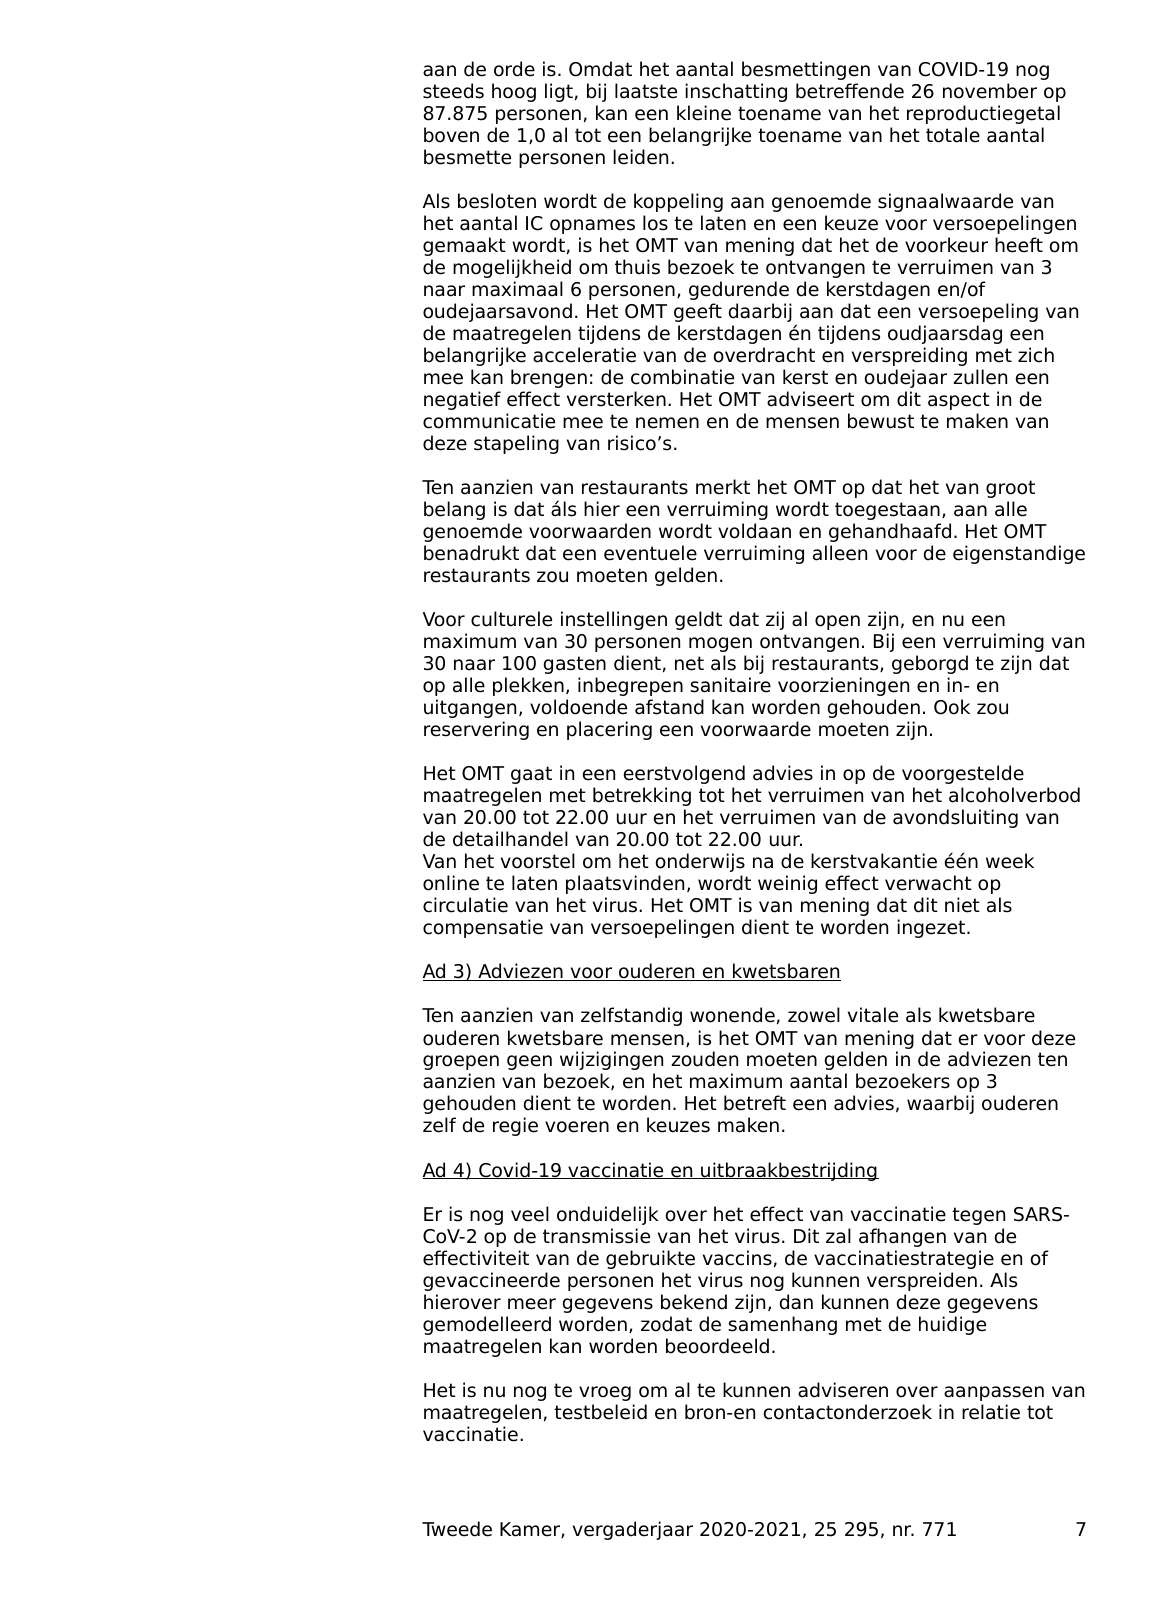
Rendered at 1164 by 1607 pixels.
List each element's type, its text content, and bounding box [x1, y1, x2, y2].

text aan de orde is. Omdat het aantal besmettingen van COVID-19 nog steeds hoog ligt, bij laatste inschatting betreffende 26 november op 87.875 personen, kan een kleine toename van het reproductiegetal boven de 1,0 al tot een belangrijke toename van het totale aantal besmette personen leiden. [422, 59, 1087, 169]
text Ten aanzien van restaurants merkt het OMT op dat het van groot belang is dat áls hier een verruiming wordt toegestaan, aan alle genoemde voorwaarden wordt voldaan en gehandhaafd. Het OMT benadrukt dat een eventuele verruiming alleen voor de eigenstandige restaurants zou moeten gelden. [422, 477, 1087, 587]
text Ten aanzien van zelfstandig wonende, zowel vitale als kwetsbare ouderen kwetsbare mensen, is het OMT van mening dat er voor deze groepen geen wijzigingen zouden moeten gelden in de adviezen ten aanzien van bezoek, en het maximum aantal bezoekers op 3 gehouden dient te worden. Het betreft een advies, waarbij ouderen zelf de regie voeren en keuzes maken. [422, 1005, 1087, 1137]
text Het is nu nog te vroeg om al te kunnen adviseren over aanpassen van maatregelen, testbeleid en bron-en contactonderzoek in relatie tot vaccinatie. [422, 1380, 1087, 1446]
text Er is nog veel onduidelijk over het effect van vaccinatie tegen SARS-CoV-2 op de transmissie van het virus. Dit zal afhangen van de effectiviteit van de gebruikte vaccins, de vaccinatiestrategie en of gevaccineerde personen het virus nog kunnen verspreiden. Als hierover meer gegevens bekend zijn, dan kunnen deze gegevens gemodelleerd worden, zodat de samenhang met de huidige maatregelen kan worden beoordeeld. [422, 1204, 1087, 1357]
subtitle Ad 4) Covid-19 vaccinatie en uitbraakbestrijding [422, 1159, 1087, 1181]
text Als besloten wordt de koppeling aan genoemde signaalwaarde van het aantal IC opnames los te laten en een keuze voor versoepelingen gemaakt wordt, is het OMT van mening dat het de voorkeur heeft om de mogelijkheid om thuis bezoek te ontvangen te verruimen van 3 naar maximaal 6 personen, gedurende de kerstdagen en/of oudejaarsavond. Het OMT geeft daarbij aan dat een versoepeling van de maatregelen tijdens de kerstdagen én tijdens oudjaarsdag een belangrijke acceleratie van de overdracht en verspreiding met zich mee kan brengen: de combinatie van kerst en oudejaar zullen een negatief effect versterken. Het OMT adviseert om dit aspect in de communicatie mee te nemen en de mensen bewust te maken van deze stapeling van risico’s. [422, 191, 1087, 455]
text Voor culturele instellingen geldt dat zij al open zijn, en nu een maximum van 30 personen mogen ontvangen. Bij een verruiming van 30 naar 100 gasten dient, net als bij restaurants, geborgd te zijn dat op alle plekken, inbegrepen sanitaire voorzieningen en in- en uitgangen, voldoende afstand kan worden gehouden. Ook zou reservering en placering een voorwaarde moeten zijn. [422, 609, 1087, 741]
subtitle Ad 3) Adviezen voor ouderen en kwetsbaren [422, 961, 1087, 983]
text Van het voorstel om het onderwijs na de kerstvakantie één week online te laten plaatsvinden, wordt weinig effect verwacht op circulatie van het virus. Het OMT is van mening dat dit niet als compensatie van versoepelingen dient te worden ingezet. [422, 851, 1087, 939]
text Het OMT gaat in een eerstvolgend advies in op de voorgestelde maatregelen met betrekking tot het verruimen van het alcoholverbod van 20.00 tot 22.00 uur en het verruimen van de avondsluiting van de detailhandel van 20.00 tot 22.00 uur. [422, 763, 1087, 851]
